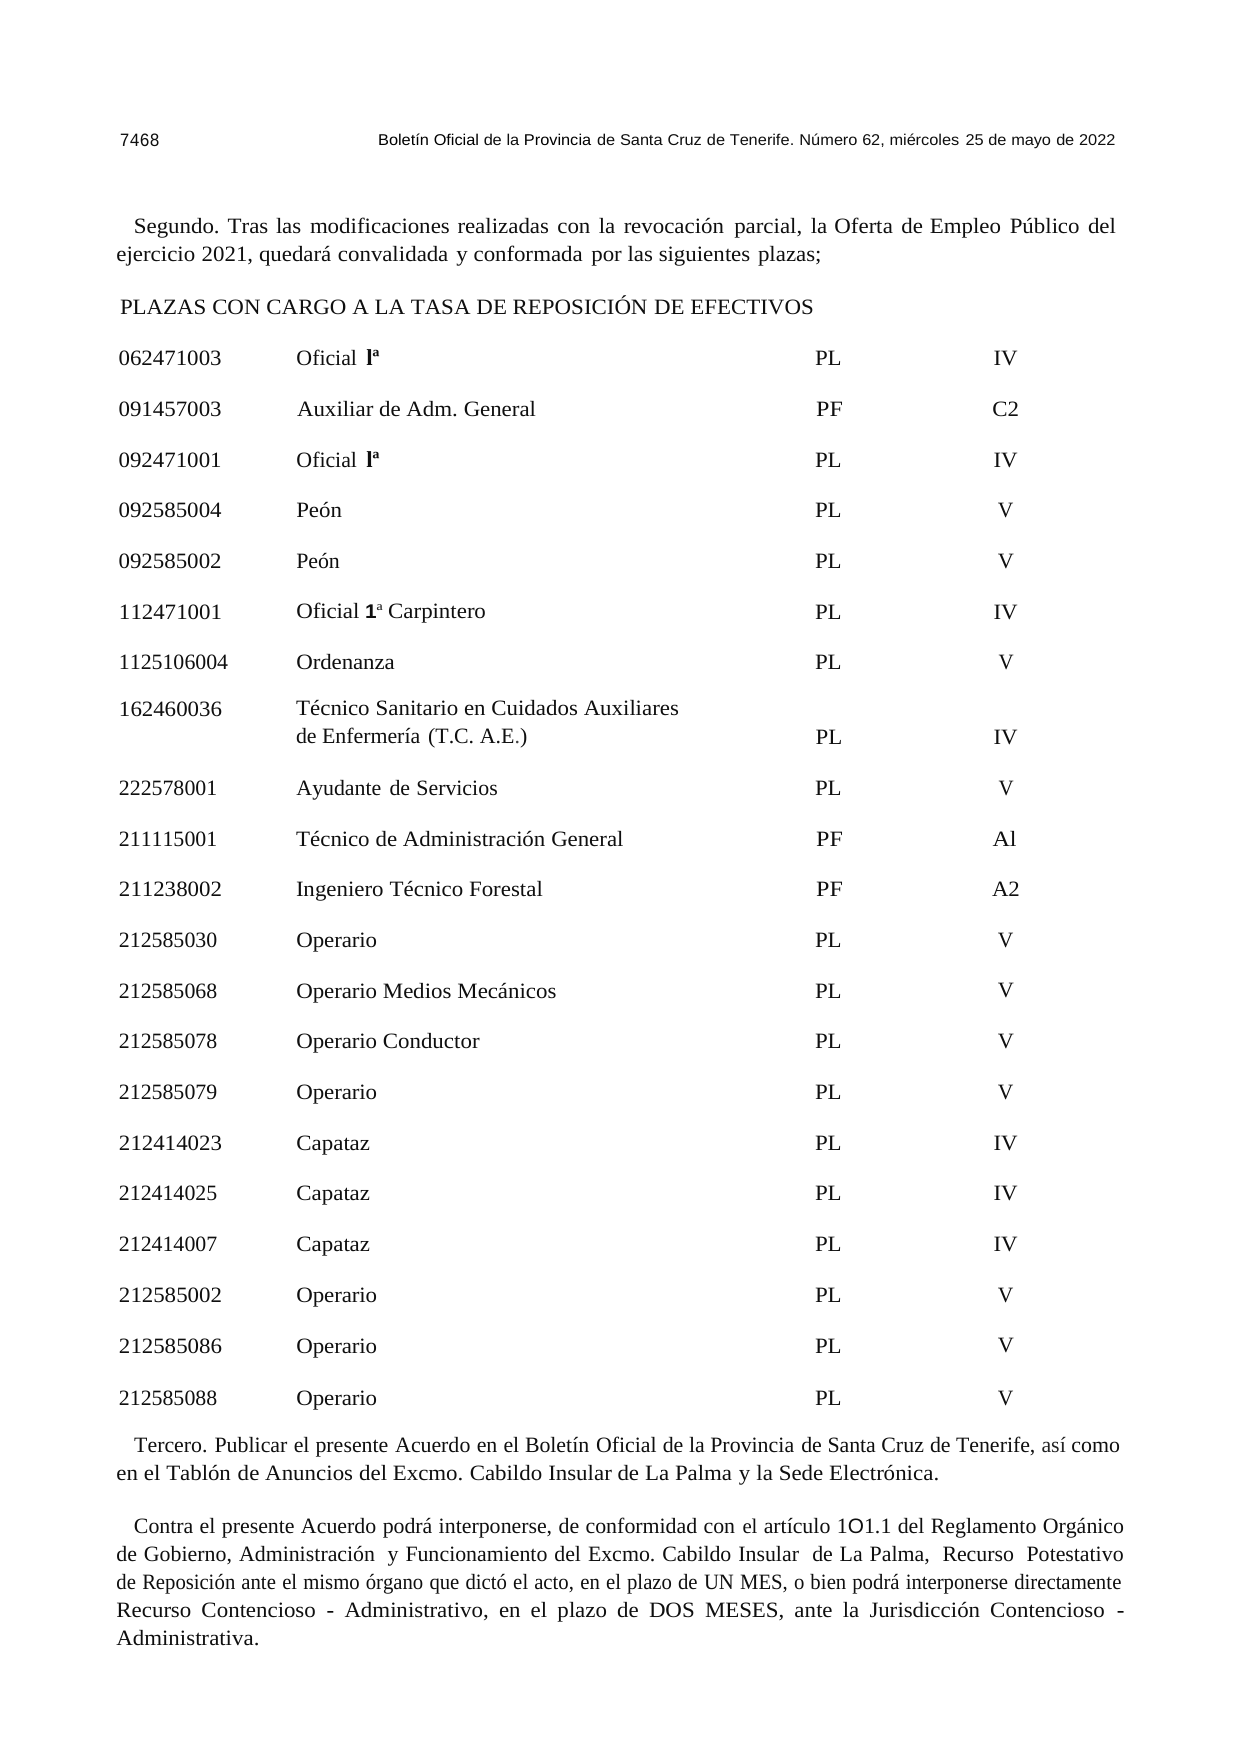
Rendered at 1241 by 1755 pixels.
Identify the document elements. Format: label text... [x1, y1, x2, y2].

text 092585002 [118, 548, 223, 573]
text Técnico Sanitario en Cuidados Auxiliares de Enfermería (T.C. A.E.) [296, 695, 680, 748]
text Segundo. Tras las modificaciones realizadas con la revocación parcial, la Oferta de Empleo Público del ejercicio 2021, quedará convalidada y conformada por las siguientes plazas; [116, 213, 1126, 266]
text IV [993, 1231, 1019, 1256]
text PL [815, 724, 844, 749]
text PL [815, 1385, 844, 1410]
text 1125106004 [119, 649, 233, 674]
text IV [993, 447, 1019, 472]
text 212414023 [119, 1130, 223, 1155]
text Técnico de Administración General [296, 826, 625, 851]
text 212585079 [119, 1079, 222, 1104]
text IV [993, 1180, 1020, 1206]
text V [998, 774, 1015, 800]
text PF [816, 876, 844, 901]
text 092585004 [118, 497, 223, 522]
text Ordenanza [296, 649, 396, 674]
text Al [992, 826, 1018, 851]
text 211238002 [119, 876, 223, 901]
text 7468 [119, 131, 161, 150]
text PL [815, 599, 844, 624]
text PL [815, 1333, 844, 1358]
text 112471001 [119, 599, 223, 624]
text 211115001 [119, 826, 222, 851]
text 212585086 [119, 1333, 223, 1358]
text Operario [296, 1282, 378, 1307]
text V [998, 1385, 1015, 1410]
text 062471003 [118, 345, 223, 370]
text Capataz [296, 1231, 371, 1256]
text PL [815, 1282, 844, 1307]
text Operario [296, 1385, 378, 1410]
text 091457003 [118, 396, 223, 421]
text IV [993, 345, 1019, 370]
text PF [816, 826, 844, 851]
text Oficial lª [296, 344, 383, 370]
text Operario [296, 1333, 378, 1358]
text Ayudante de Servicios [296, 774, 502, 800]
text PL [815, 1180, 844, 1206]
text PL [815, 978, 844, 1003]
text PL [815, 1028, 844, 1053]
text V [998, 649, 1015, 674]
text 162460036 [119, 696, 223, 721]
text 212585030 [119, 927, 222, 952]
text Tercero. Publicar el presente Acuerdo en el Boletín Oficial de la Provincia de Santa Cruz de Tenerife, así como en el Tablón de Anuncios del Excmo. Cabildo Insular de La Palma y la Sede Electrónica. [116, 1432, 1124, 1485]
text Operario Conductor [296, 1028, 481, 1053]
text Oficial lª [296, 446, 383, 472]
text Peón [296, 548, 342, 573]
text V [998, 548, 1016, 573]
text Capataz [296, 1130, 371, 1155]
text Contra el presente Acuerdo podrá interponerse, de conformidad con el artículo 1O1.1 del Reglamento Orgánico de Gobierno, Administración y Funcionamiento del Excmo. Cabildo Insular de La Palma, Recurso Potestativo de Reposición ante el mismo órgano que dictó el acto, en el plazo de UN MES, o bien podrá interponerse directamente Recurso Contencioso - Administrativo, en el plazo de DOS MESES, ante la Jurisdicción Contencioso - Administrativa. [116, 1513, 1124, 1650]
text 212585078 [119, 1028, 222, 1053]
text 092471001 [118, 447, 223, 472]
text PL [815, 774, 844, 800]
text Operario Medios Mecánicos [296, 978, 557, 1003]
text 222578001 [119, 774, 222, 800]
text A2 [992, 876, 1022, 901]
text 212585068 [119, 978, 222, 1003]
text V [998, 497, 1015, 522]
text IV [993, 1130, 1020, 1155]
text PL [815, 497, 844, 522]
text PL [815, 548, 844, 573]
text IV [993, 724, 1019, 749]
text C2 [992, 396, 1021, 421]
text Operario [296, 927, 378, 952]
text 212414007 [119, 1231, 222, 1256]
text IV [993, 599, 1020, 624]
text Peón [296, 497, 343, 522]
text V [998, 977, 1016, 1002]
text PL [815, 1079, 844, 1104]
text V [998, 1332, 1016, 1357]
text Capataz [296, 1180, 371, 1206]
text Auxiliar de Adm. General [297, 396, 537, 421]
text V [998, 1282, 1015, 1307]
text PL [815, 1231, 844, 1256]
text PL [815, 649, 844, 674]
text V [998, 927, 1015, 952]
text PF [816, 396, 844, 421]
text PLAZAS CON CARGO A LA TASA DE REPOSICIÓN DE EFECTIVOS (21): [120, 294, 863, 322]
text 212585002 [119, 1282, 223, 1307]
text PL [815, 927, 844, 952]
text V [998, 1079, 1015, 1104]
text PL [815, 345, 844, 370]
text Ingeniero Técnico Forestal [296, 876, 544, 901]
text Boletín Oficial de la Provincia de Santa Cruz de Tenerife. Número 62, miércoles 25 de mayo de 2022 [378, 131, 1122, 149]
text Operario [296, 1079, 378, 1104]
text PL [815, 1130, 844, 1155]
text Oficial 1ª Carpintero [296, 598, 487, 623]
text 212585088 [119, 1385, 222, 1410]
text V [998, 1028, 1016, 1053]
text 212414025 [119, 1180, 222, 1206]
text PL [815, 447, 844, 472]
